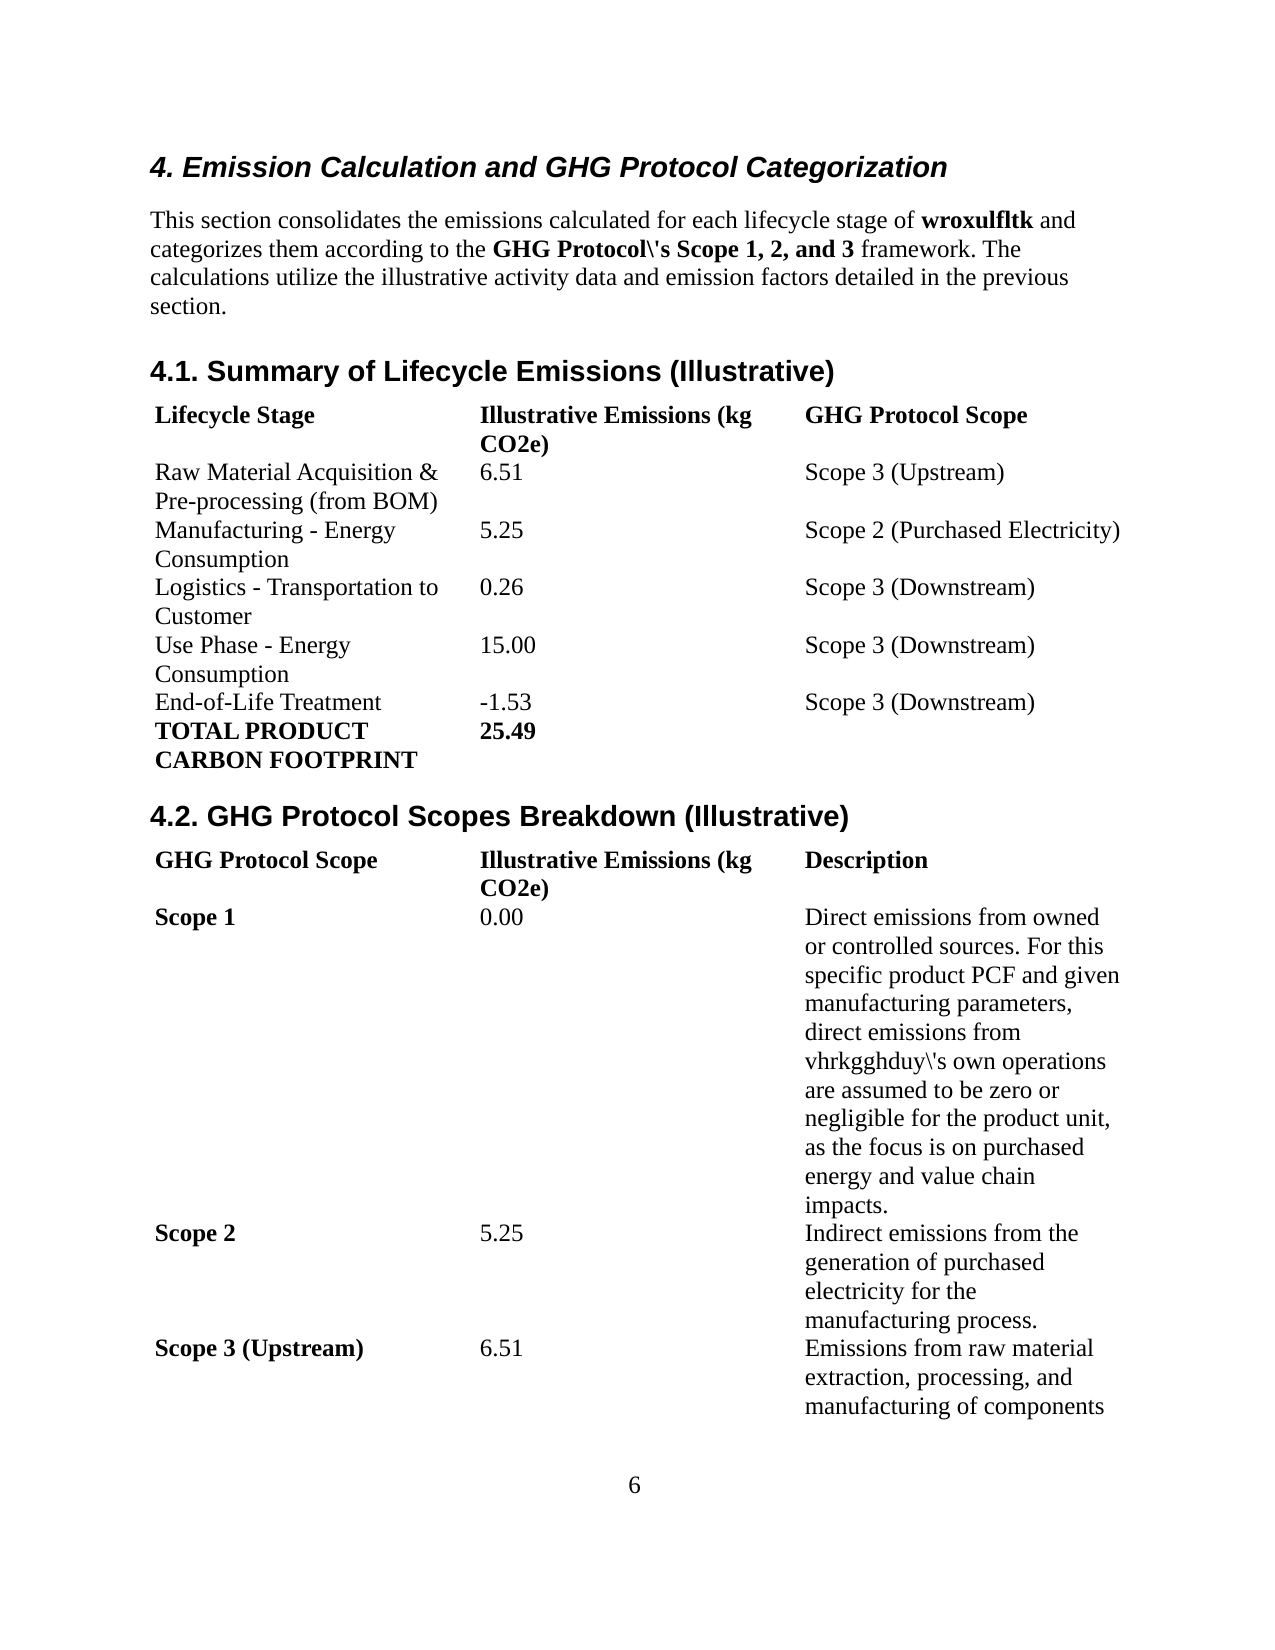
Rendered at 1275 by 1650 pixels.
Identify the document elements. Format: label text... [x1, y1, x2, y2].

table_cell 5.25 [475, 515, 800, 572]
table_cell Use Phase - Energy Consumption [150, 630, 475, 687]
table_cell 6.51 [475, 1334, 800, 1420]
table_cell Logistics - Transportation to Customer [150, 573, 475, 630]
table_header Illustrative Emissions (kg CO2e) [475, 400, 800, 457]
table_cell 15.00 [475, 630, 800, 687]
table_cell 0.00 [475, 902, 800, 1218]
table_cell Scope 1 [150, 902, 475, 1218]
table_cell [800, 716, 1125, 774]
table_header Illustrative Emissions (kg CO2e) [475, 845, 800, 902]
table_cell Scope 3 (Upstream) [150, 1334, 475, 1420]
table_cell End-of-Life Treatment [150, 688, 475, 716]
table_cell 6.51 [475, 458, 800, 515]
table_cell Raw Material Acquisition & Pre-processing (from BOM) [150, 458, 475, 515]
table_header Lifecycle Stage [150, 400, 475, 457]
table_cell 25.49 [475, 716, 800, 774]
table_cell Scope 3 (Downstream) [800, 688, 1125, 716]
text This section consolidates the emissions calculated for each lifecycle stage of wroxulfltk and categorizes them according to the GHG Protocol\'s Scope 1, 2, and 3 framework. The calculations utilize the illustrative activity data and emission factors detailed in the previous section. [150, 205, 1125, 320]
table_cell Scope 3 (Upstream) [800, 458, 1125, 515]
subtitle 4. Emission Calculation and GHG Protocol Categorization [150, 150, 1125, 183]
table_cell Direct emissions from owned or controlled sources. For this specific product PCF and given manufacturing parameters, direct emissions from vhrkgghduy\'s own operations are assumed to be zero or negligible for the product unit, as the focus is on purchased energy and value chain impacts. [800, 902, 1125, 1218]
table_cell Scope 3 (Downstream) [800, 630, 1125, 687]
table_header Description [800, 845, 1125, 902]
table_cell 0.26 [475, 573, 800, 630]
table_cell Scope 2 (Purchased Electricity) [800, 515, 1125, 572]
table_header GHG Protocol Scope [800, 400, 1125, 457]
table_cell Manufacturing - Energy Consumption [150, 515, 475, 572]
table_cell Scope 2 [150, 1219, 475, 1333]
table_cell 5.25 [475, 1219, 800, 1333]
table_cell Scope 3 (Downstream) [800, 573, 1125, 630]
table_header GHG Protocol Scope [150, 845, 475, 902]
subtitle 4.1. Summary of Lifecycle Emissions (Illustrative) [150, 354, 1125, 387]
subtitle 4.2. GHG Protocol Scopes Breakdown (Illustrative) [150, 799, 1125, 832]
table_cell -1.53 [475, 688, 800, 716]
table_cell TOTAL PRODUCT CARBON FOOTPRINT [150, 716, 475, 774]
table_cell Emissions from raw material extraction, processing, and manufacturing of components [800, 1334, 1125, 1420]
table_cell Indirect emissions from the generation of purchased electricity for the manufacturing process. [800, 1219, 1125, 1333]
